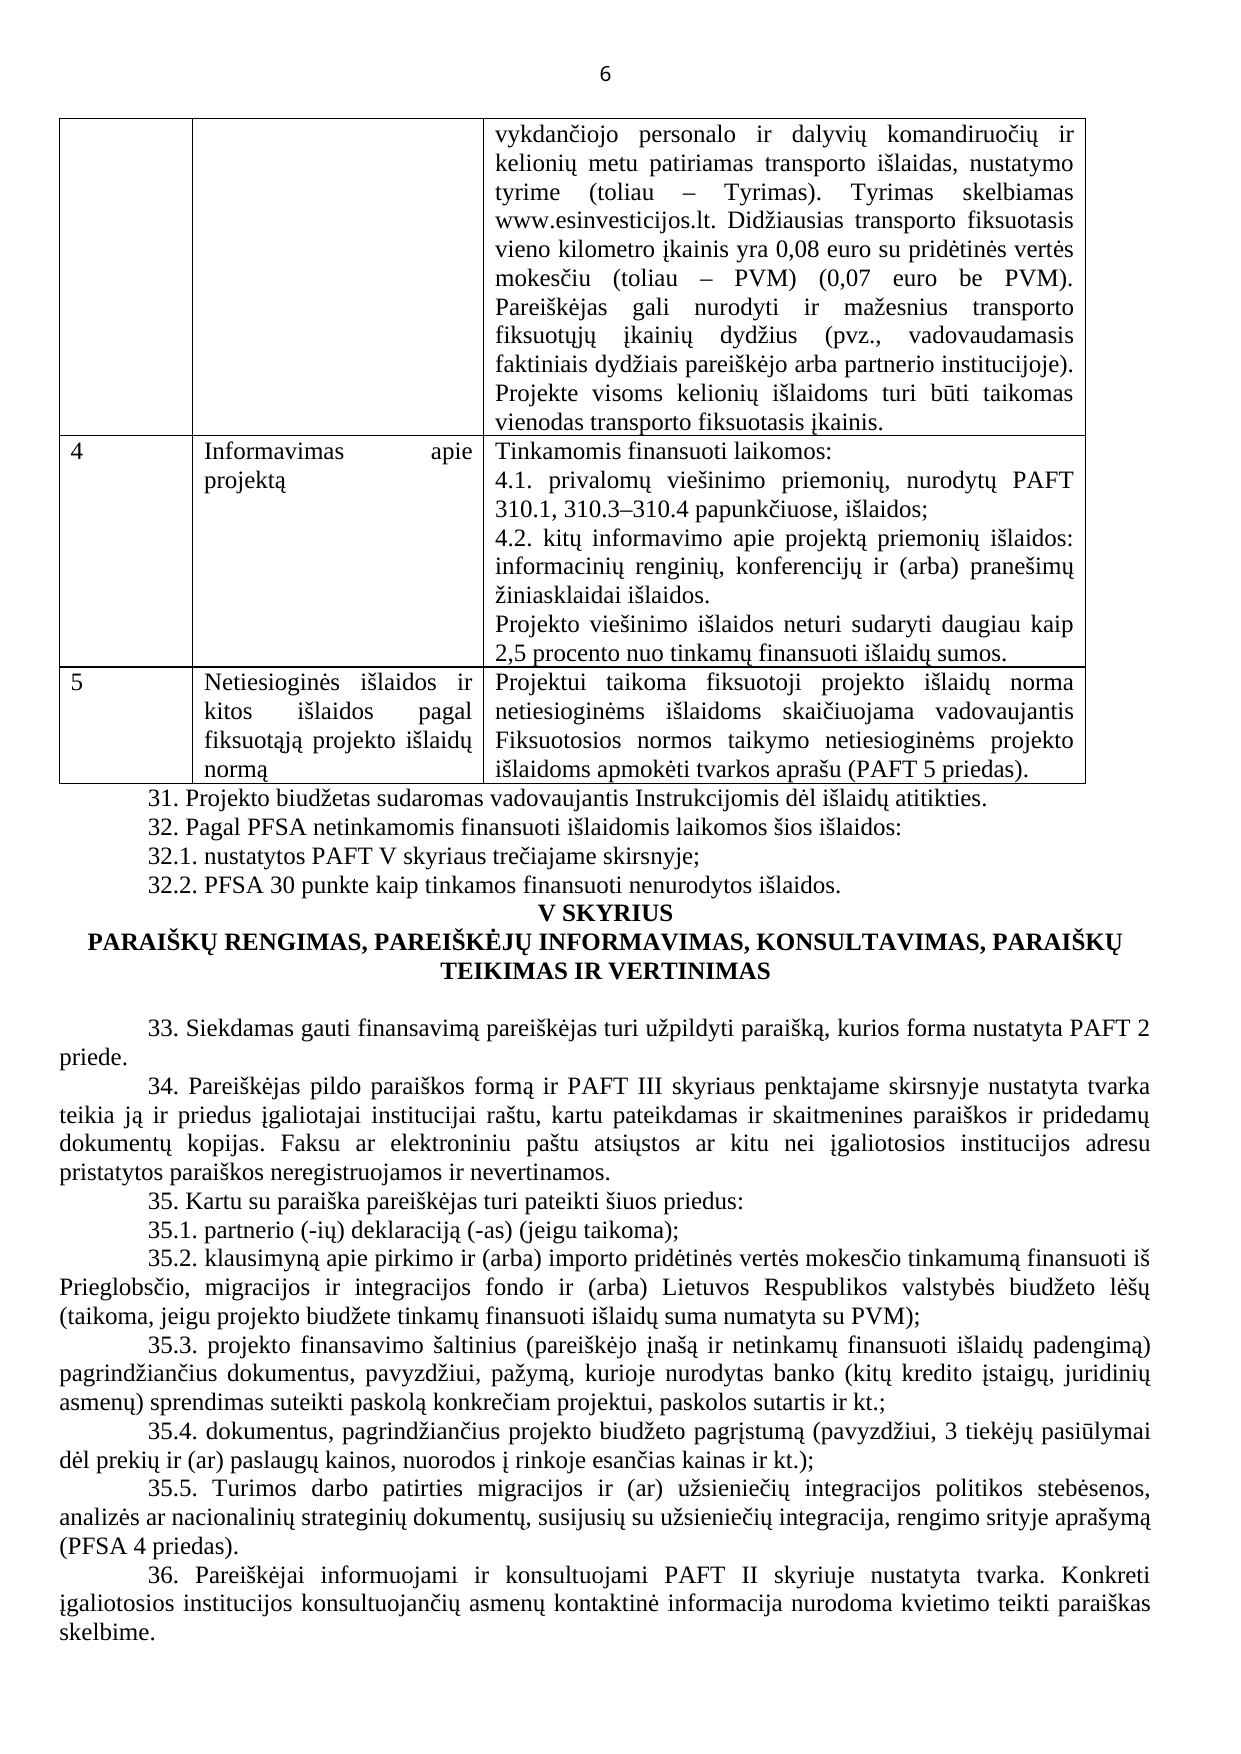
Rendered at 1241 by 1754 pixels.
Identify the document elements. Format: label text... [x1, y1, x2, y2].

table_cell vykdančiojo personalo ir dalyvių komandiruočių ir kelionių metu patiriamas transporto išlaidas, nustatymo tyrime (toliau – Tyrimas). Tyrimas skelbiamas www.esinvesticijos.lt. Didžiausias transporto fiksuotasis vieno kilometro įkainis yra 0,08 euro su pridėtinės vertės mokesčiu (toliau – PVM) (0,07 euro be PVM). Pareiškėjas gali nurodyti ir mažesnius transporto fiksuotųjų įkainių dydžius (pvz., vadovaudamasis faktiniais dydžiais pareiškėjo arba partnerio institucijoje). Projekte visoms kelionių išlaidoms turi būti taikomas vienodas transporto fiksuotasis įkainis. [484, 119, 1085, 435]
text 35.3. projekto finansavimo šaltinius (pareiškėjo įnašą ir netinkamų finansuoti išlaidų padengimą) pagrindžiančius dokumentus, pavyzdžiui, pažymą, kurioje nurodytas banko (kitų kredito įstaigų, juridinių asmenų) sprendimas suteikti paskolą konkrečiam projektui, paskolos sutartis ir kt.; [59, 1330, 1152, 1416]
text 32.2. PFSA 30 punkte kaip tinkamos finansuoti nenurodytos išlaidos. [59, 870, 1152, 898]
table_cell Netiesioginės išlaidos ir kitos išlaidos pagal fiksuotąją projekto išlaidų normą [193, 668, 483, 782]
text 35.4. dokumentus, pagrindžiančius projekto biudžeto pagrįstumą (pavyzdžiui, 3 tiekėjų pasiūlymai dėl prekių ir (ar) paslaugų kainos, nuorodos į rinkoje esančias kainas ir kt.); [59, 1416, 1152, 1473]
text V SKYRIUS [59, 898, 1152, 927]
text 34. Pareiškėjas pildo paraiškos formą ir PAFT III skyriaus penktajame skirsnyje nustatyta tvarka teikia ją ir priedus įgaliotajai institucijai raštu, kartu pateikdamas ir skaitmenines paraiškos ir pridedamų dokumentų kopijas. Faksu ar elektroniniu paštu atsiųstos ar kitu nei įgaliotosios institucijos adresu pristatytos paraiškos neregistruojamos ir nevertinamos. [59, 1071, 1152, 1186]
text 31. Projekto biudžetas sudaromas vadovaujantis Instrukcijomis dėl išlaidų atitikties. [59, 783, 1152, 812]
text 35.1. partnerio (-ių) deklaraciją (-as) (jeigu taikoma); [59, 1215, 1152, 1243]
table_cell [193, 119, 483, 435]
table_cell 4 [60, 436, 192, 666]
text 33. Siekdamas gauti finansavimą pareiškėjas turi užpildyti paraišką, kurios forma nustatyta PAFT 2 priede. [59, 1013, 1152, 1071]
table_cell Projektui taikoma fiksuotoji projekto išlaidų norma netiesioginėms išlaidoms skaičiuojama vadovaujantis Fiksuotosios normos taikymo netiesioginėms projekto išlaidoms apmokėti tvarkos aprašu (PAFT 5 priedas). [484, 668, 1085, 782]
text 32. Pagal PFSA netinkamomis finansuoti išlaidomis laikomos šios išlaidos: [59, 812, 1152, 841]
table_cell Tinkamomis finansuoti laikomos: 4.1. privalomų viešinimo priemonių, nurodytų PAFT 310.1, 310.3–310.4 papunkčiuose, išlaidos; 4.2. kitų informavimo apie projektą priemonių išlaidos: informacinių renginių, konferencijų ir (arba) pranešimų žiniasklaidai išlaidos. Projekto viešinimo išlaidos neturi sudaryti daugiau kaip 2,5 procento nuo tinkamų finansuoti išlaidų sumos. [484, 436, 1085, 666]
text 35. Kartu su paraiška pareiškėjas turi pateikti šiuos priedus: [59, 1186, 1152, 1215]
text 36. Pareiškėjai informuojami ir konsultuojami PAFT II skyriuje nustatyta tvarka. Konkreti įgaliotosios institucijos konsultuojančių asmenų kontaktinė informacija nurodoma kvietimo teikti paraiškas skelbime. [59, 1560, 1152, 1646]
table_cell 5 [60, 668, 192, 782]
table_cell Informavimas apie projektą [193, 436, 483, 666]
text 35.2. klausimyną apie pirkimo ir (arba) importo pridėtinės vertės mokesčio tinkamumą finansuoti iš Prieglobsčio, migracijos ir integracijos fondo ir (arba) Lietuvos Respublikos valstybės biudžeto lėšų (taikoma, jeigu projekto biudžete tinkamų finansuoti išlaidų suma numatyta su PVM); [59, 1243, 1152, 1330]
table_cell [60, 119, 192, 435]
text 35.5. Turimos darbo patirties migracijos ir (ar) užsieniečių integracijos politikos stebėsenos, analizės ar nacionalinių strateginių dokumentų, susijusių su užsieniečių integracija, rengimo srityje aprašymą (PFSA 4 priedas). [59, 1473, 1152, 1560]
text PARAIŠKŲ RENGIMAS, PAREIŠKĖJŲ INFORMAVIMAS, KONSULTAVIMAS, PARAIŠKŲ TEIKIMAS IR VERTINIMAS [59, 927, 1152, 985]
text 32.1. nustatytos PAFT V skyriaus trečiajame skirsnyje; [59, 841, 1152, 870]
